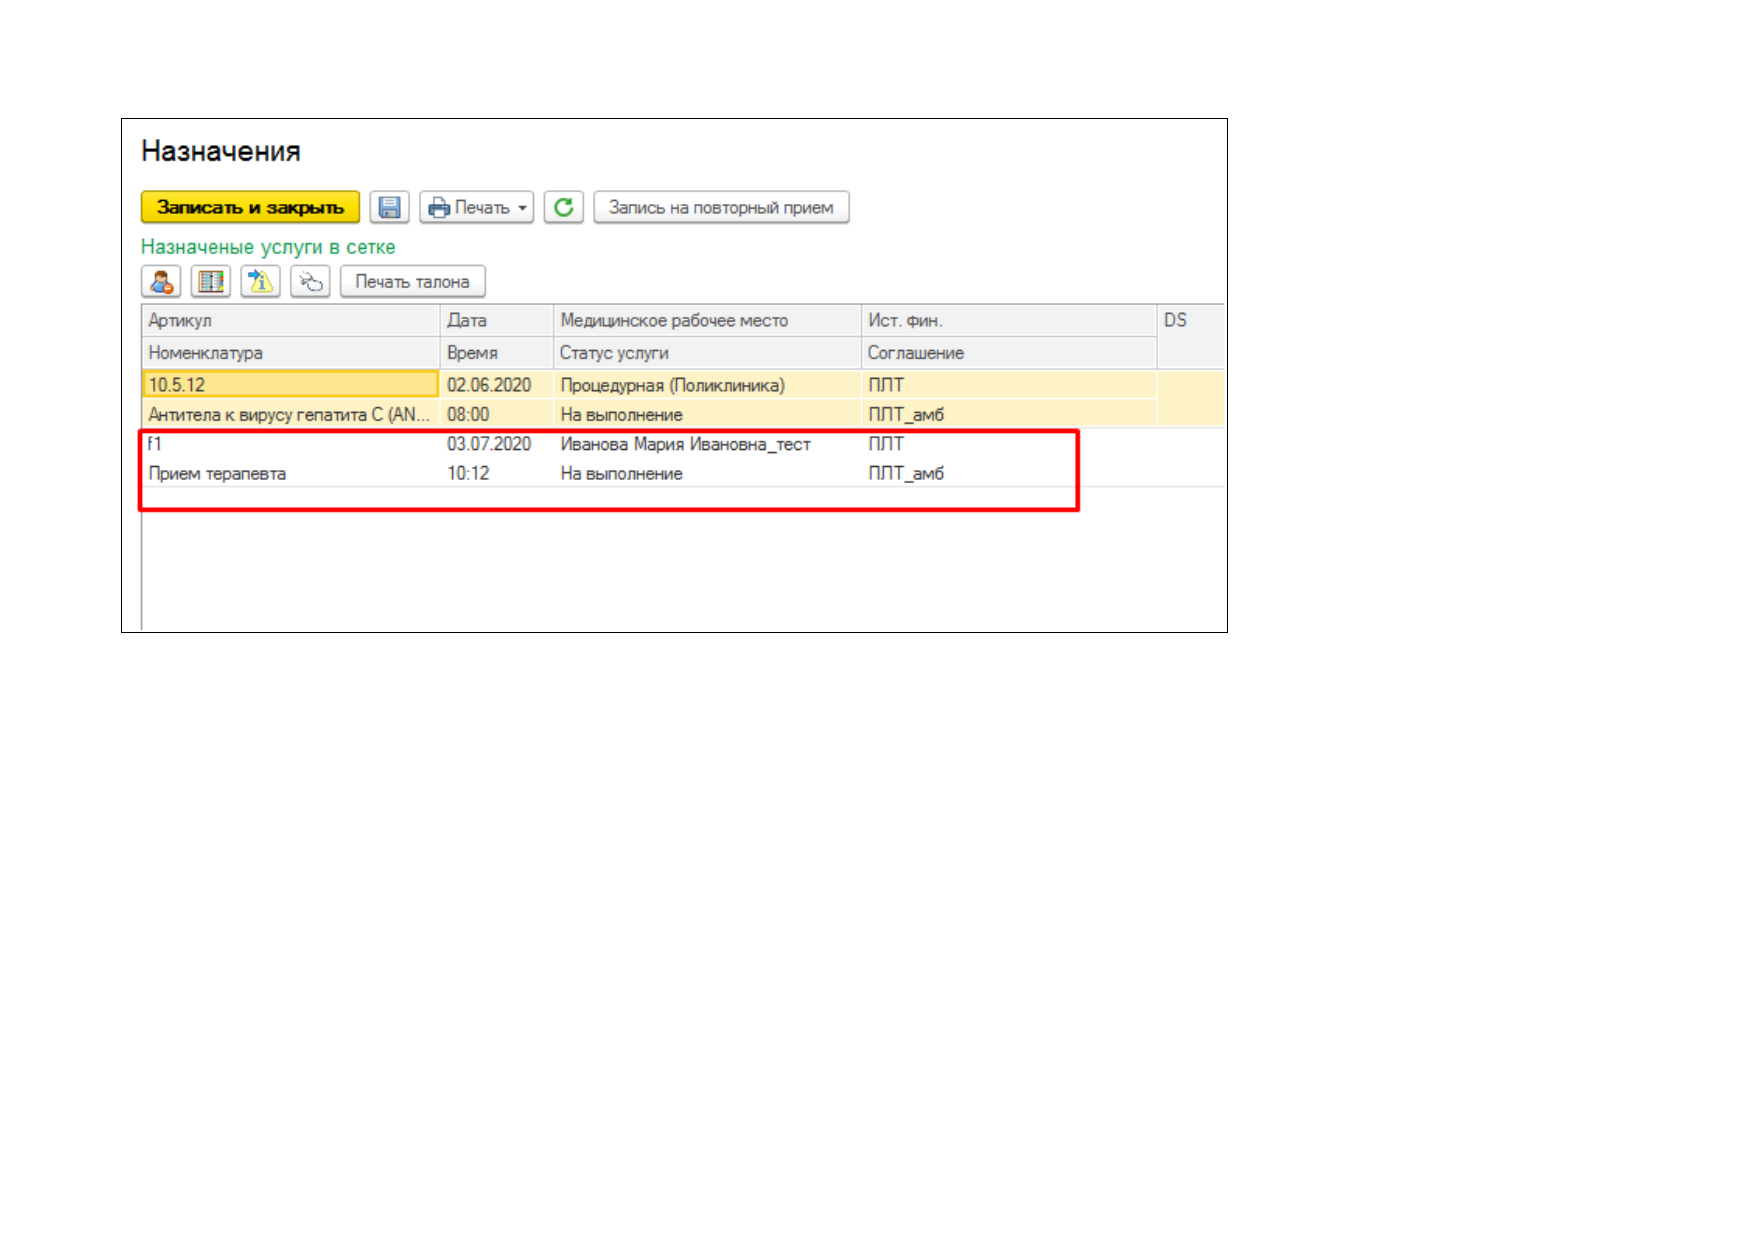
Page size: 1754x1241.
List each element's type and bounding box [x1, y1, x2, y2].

picture [124, 121, 1225, 630]
